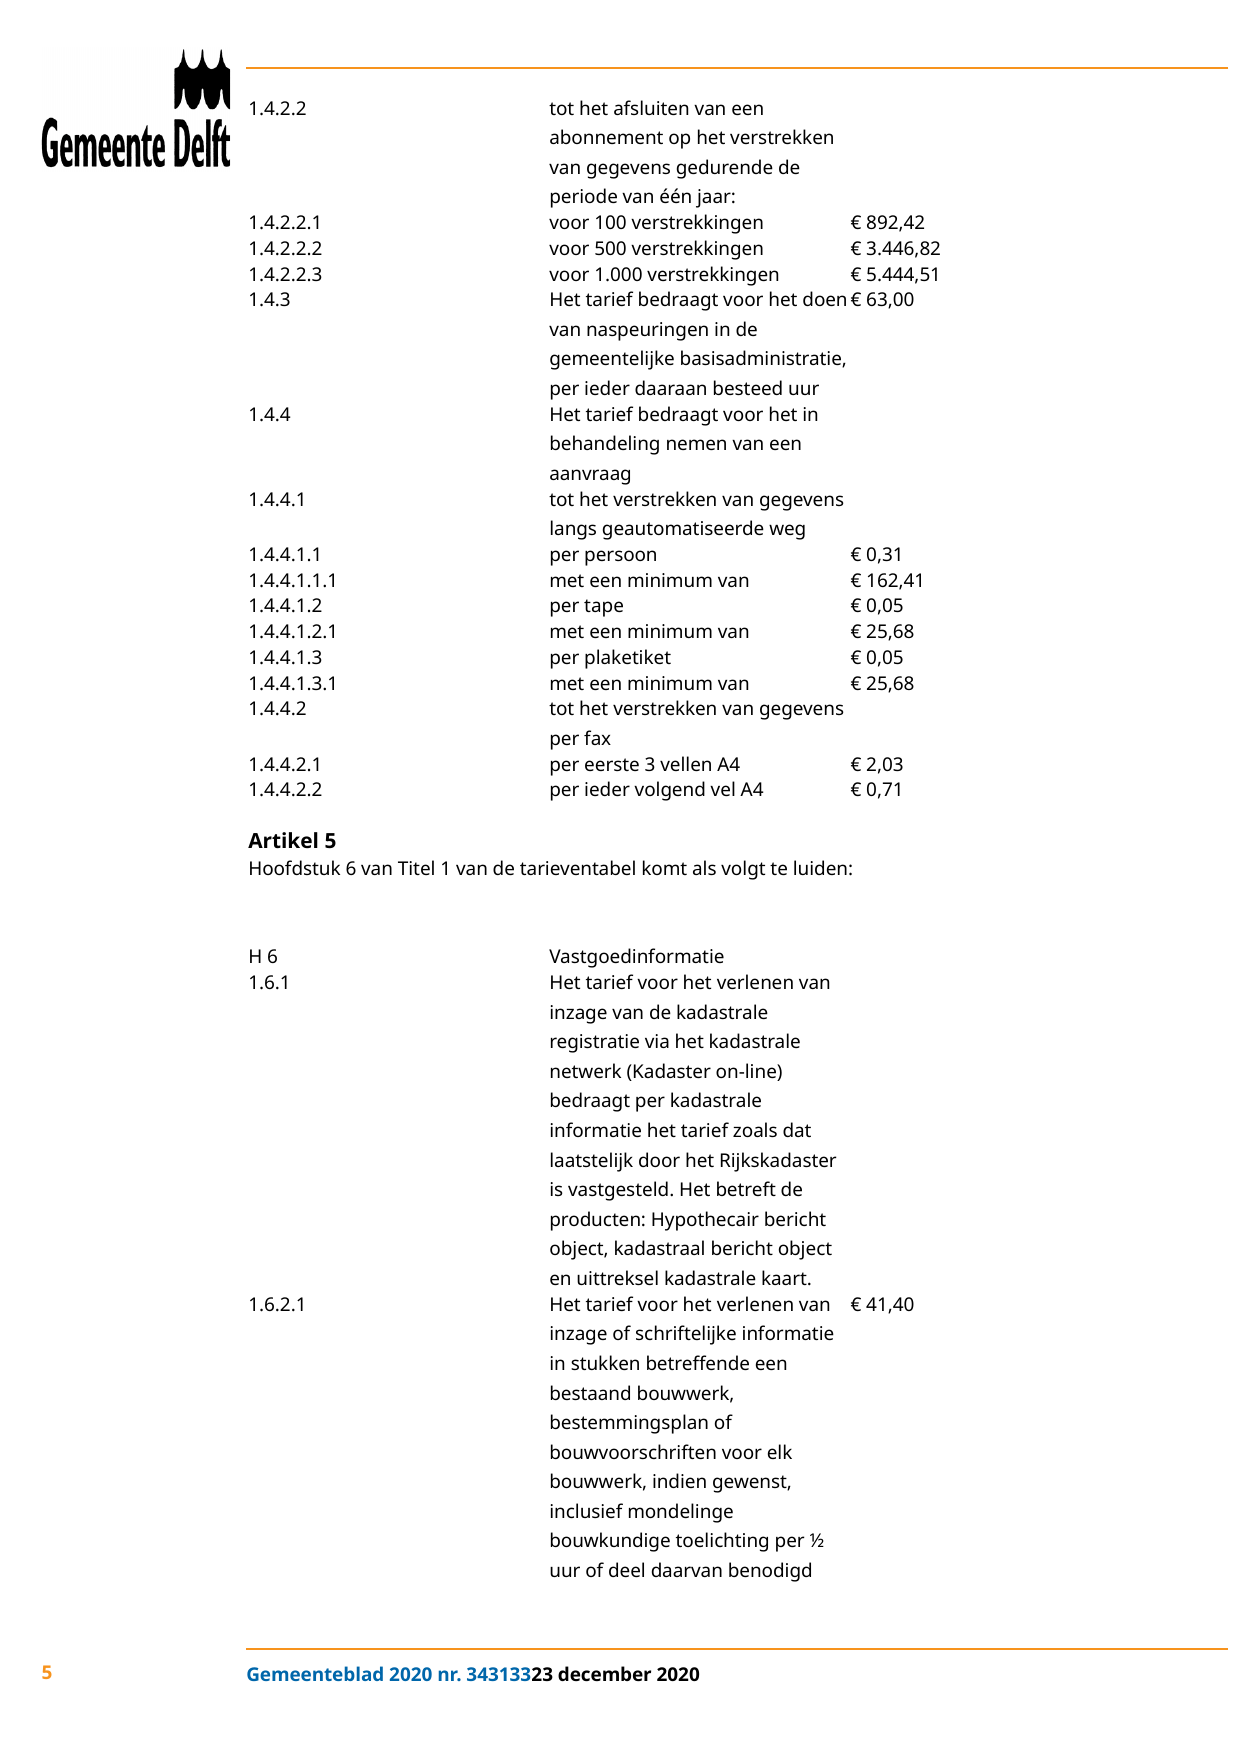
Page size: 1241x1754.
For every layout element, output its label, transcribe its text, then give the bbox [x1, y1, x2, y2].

table_cell 1.6.1 [248, 969, 549, 1291]
table_cell € 2,03 [850, 751, 1152, 777]
table_cell [850, 486, 1152, 541]
table_cell € 0,71 [850, 777, 1152, 802]
table_cell 1.6.2.1 [248, 1291, 549, 1583]
table_cell per tape [549, 593, 850, 618]
table_cell € 0,31 [850, 541, 1152, 567]
table_cell € 41,40 [850, 1291, 1152, 1583]
table_header Vastgoedinformatie [549, 944, 850, 969]
table_cell Het tarief voor het verlenen van inzage van de kadastrale registratie via het kadastrale netwerk (Kadaster on-line) bedraagt per kadastrale informatie het tarief zoals dat laatstelijk door het Rijkskadaster is vastgesteld. Het betreft de producten: Hypothecair bericht object, kadastraal bericht object en uittreksel kadastrale kaart. [549, 969, 850, 1291]
table_cell per plaketiket [549, 644, 850, 670]
table_cell 1.4.2.2 [248, 95, 549, 209]
table_cell tot het verstrekken van gegevens per fax [549, 696, 850, 751]
table_cell [850, 401, 1152, 486]
table_cell 1.4.4.2.1 [248, 751, 549, 777]
table_cell met een minimum van [549, 567, 850, 593]
table_cell € 63,00 [850, 286, 1152, 401]
table_cell 1.4.4.1.1 [248, 541, 549, 567]
table_cell 1.4.3 [248, 286, 549, 401]
table_cell 1.4.4.1.3 [248, 644, 549, 670]
table_cell [850, 969, 1152, 1291]
table_cell 1.4.4.1 [248, 486, 549, 541]
table_cell voor 100 verstrekkingen [549, 209, 850, 235]
table_cell € 162,41 [850, 567, 1152, 593]
table_cell voor 500 verstrekkingen [549, 235, 850, 261]
table_cell 1.4.4 [248, 401, 549, 486]
table_cell Het tarief voor het verlenen van inzage of schriftelijke informatie in stukken betreffende een bestaand bouwwerk, bestemmingsplan of bouwvoorschriften voor elk bouwwerk, indien gewenst, inclusief mondelinge bouwkundige toelichting per ½ uur of deel daarvan benodigd [549, 1291, 850, 1583]
table_cell 1.4.4.1.2.1 [248, 618, 549, 644]
table_cell [850, 696, 1152, 751]
table_cell € 3.446,82 [850, 235, 1152, 261]
table_cell per ieder volgend vel A4 [549, 777, 850, 802]
table_cell € 25,68 [850, 670, 1152, 696]
table_cell tot het verstrekken van gegevens langs geautomatiseerde weg [549, 486, 850, 541]
table_cell 1.4.4.2.2 [248, 777, 549, 802]
table_cell 1.4.2.2.1 [248, 209, 549, 235]
table_cell € 0,05 [850, 644, 1152, 670]
table_cell 1.4.2.2.2 [248, 235, 549, 261]
table_cell 1.4.4.1.3.1 [248, 670, 549, 696]
table_cell 1.4.4.1.1.1 [248, 567, 549, 593]
table_cell € 5.444,51 [850, 261, 1152, 286]
table_cell per eerste 3 vellen A4 [549, 751, 850, 777]
table_cell 1.4.4.2 [248, 696, 549, 751]
table_cell € 0,05 [850, 593, 1152, 618]
table_cell Het tarief bedraagt voor het in behandeling nemen van een aanvraag [549, 401, 850, 486]
table_cell Het tarief bedraagt voor het doen van naspeuringen in de gemeentelijke basisadministratie, per ieder daaraan besteed uur [549, 286, 850, 401]
table_cell 1.4.2.2.3 [248, 261, 549, 286]
table_cell met een minimum van [549, 670, 850, 696]
table_header [850, 944, 1152, 969]
table_cell [850, 95, 1152, 209]
picture [41, 47, 231, 172]
table_cell 1.4.4.1.2 [248, 593, 549, 618]
table_header H 6 [248, 944, 549, 969]
table_cell per persoon [549, 541, 850, 567]
text Artikel 5 [248, 826, 1152, 855]
table_cell € 892,42 [850, 209, 1152, 235]
table_cell € 25,68 [850, 618, 1152, 644]
text Hoofdstuk 6 van Titel 1 van de tarieventabel komt als volgt te luiden: [248, 855, 1152, 881]
table_cell voor 1.000 verstrekkingen [549, 261, 850, 286]
table_cell met een minimum van [549, 618, 850, 644]
table_cell tot het afsluiten van een abonnement op het verstrekken van gegevens gedurende de periode van één jaar: [549, 95, 850, 209]
